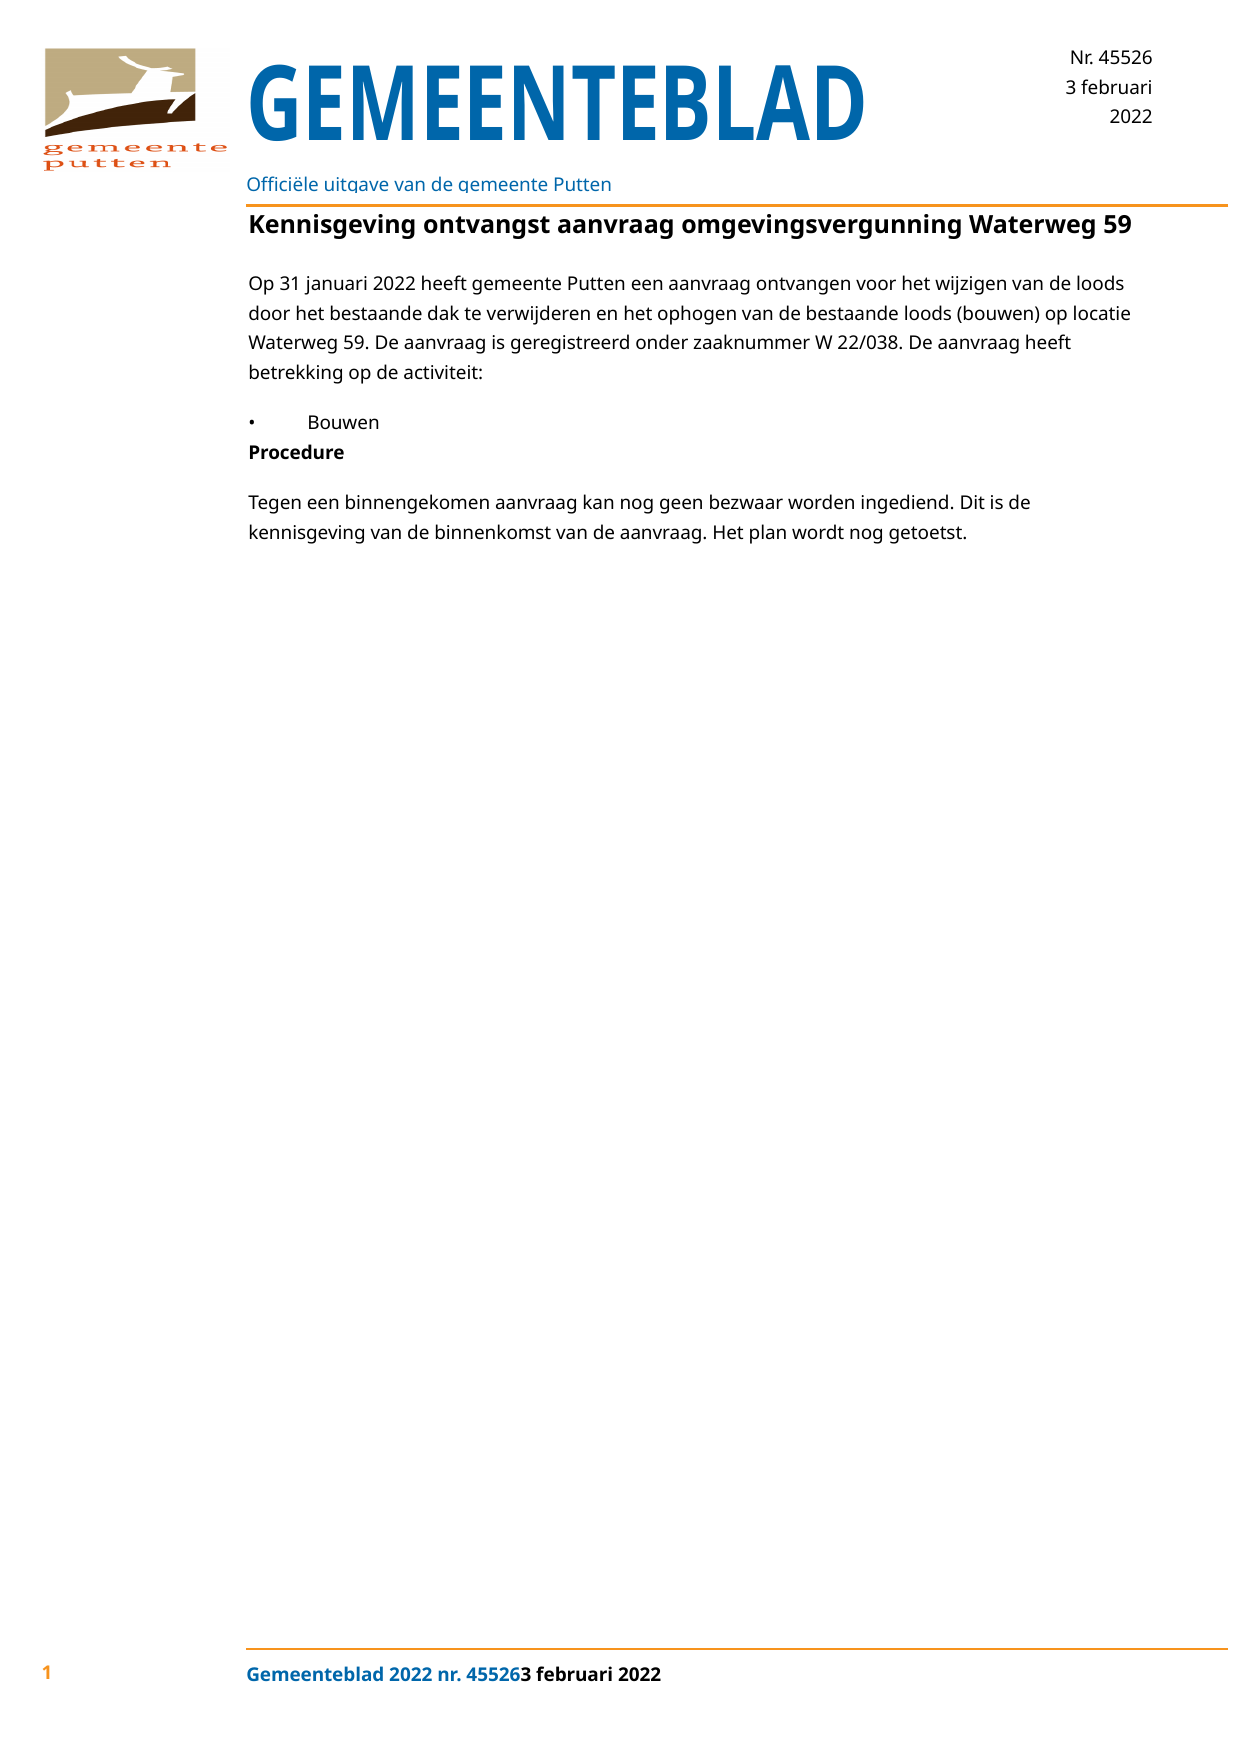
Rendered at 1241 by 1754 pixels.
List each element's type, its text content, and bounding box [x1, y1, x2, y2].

picture [41, 47, 231, 172]
text Op 31 januari 2022 heeft gemeente Putten een aanvraag ontvangen voor het wijzigen van de loods door het bestaande dak te verwijderen en het ophogen van de bestaande loods (bouwen) op locatie Waterweg 59. De aanvraag is geregistreerd onder zaaknummer W 22/038. De aanvraag heeft betrekking op de activiteit: [248, 270, 1152, 385]
text Tegen een binnengekomen aanvraag kan nog geen bezwaar worden ingediend. Dit is de kennisgeving van de binnenkomst van de aanvraag. Het plan wordt nog getoetst. [248, 489, 1152, 545]
text Procedure [248, 439, 1152, 465]
text Kennisgeving ontvangst aanvraag omgevingsvergunning Waterweg 59 [248, 207, 1152, 241]
list Bouwen [248, 409, 1152, 435]
